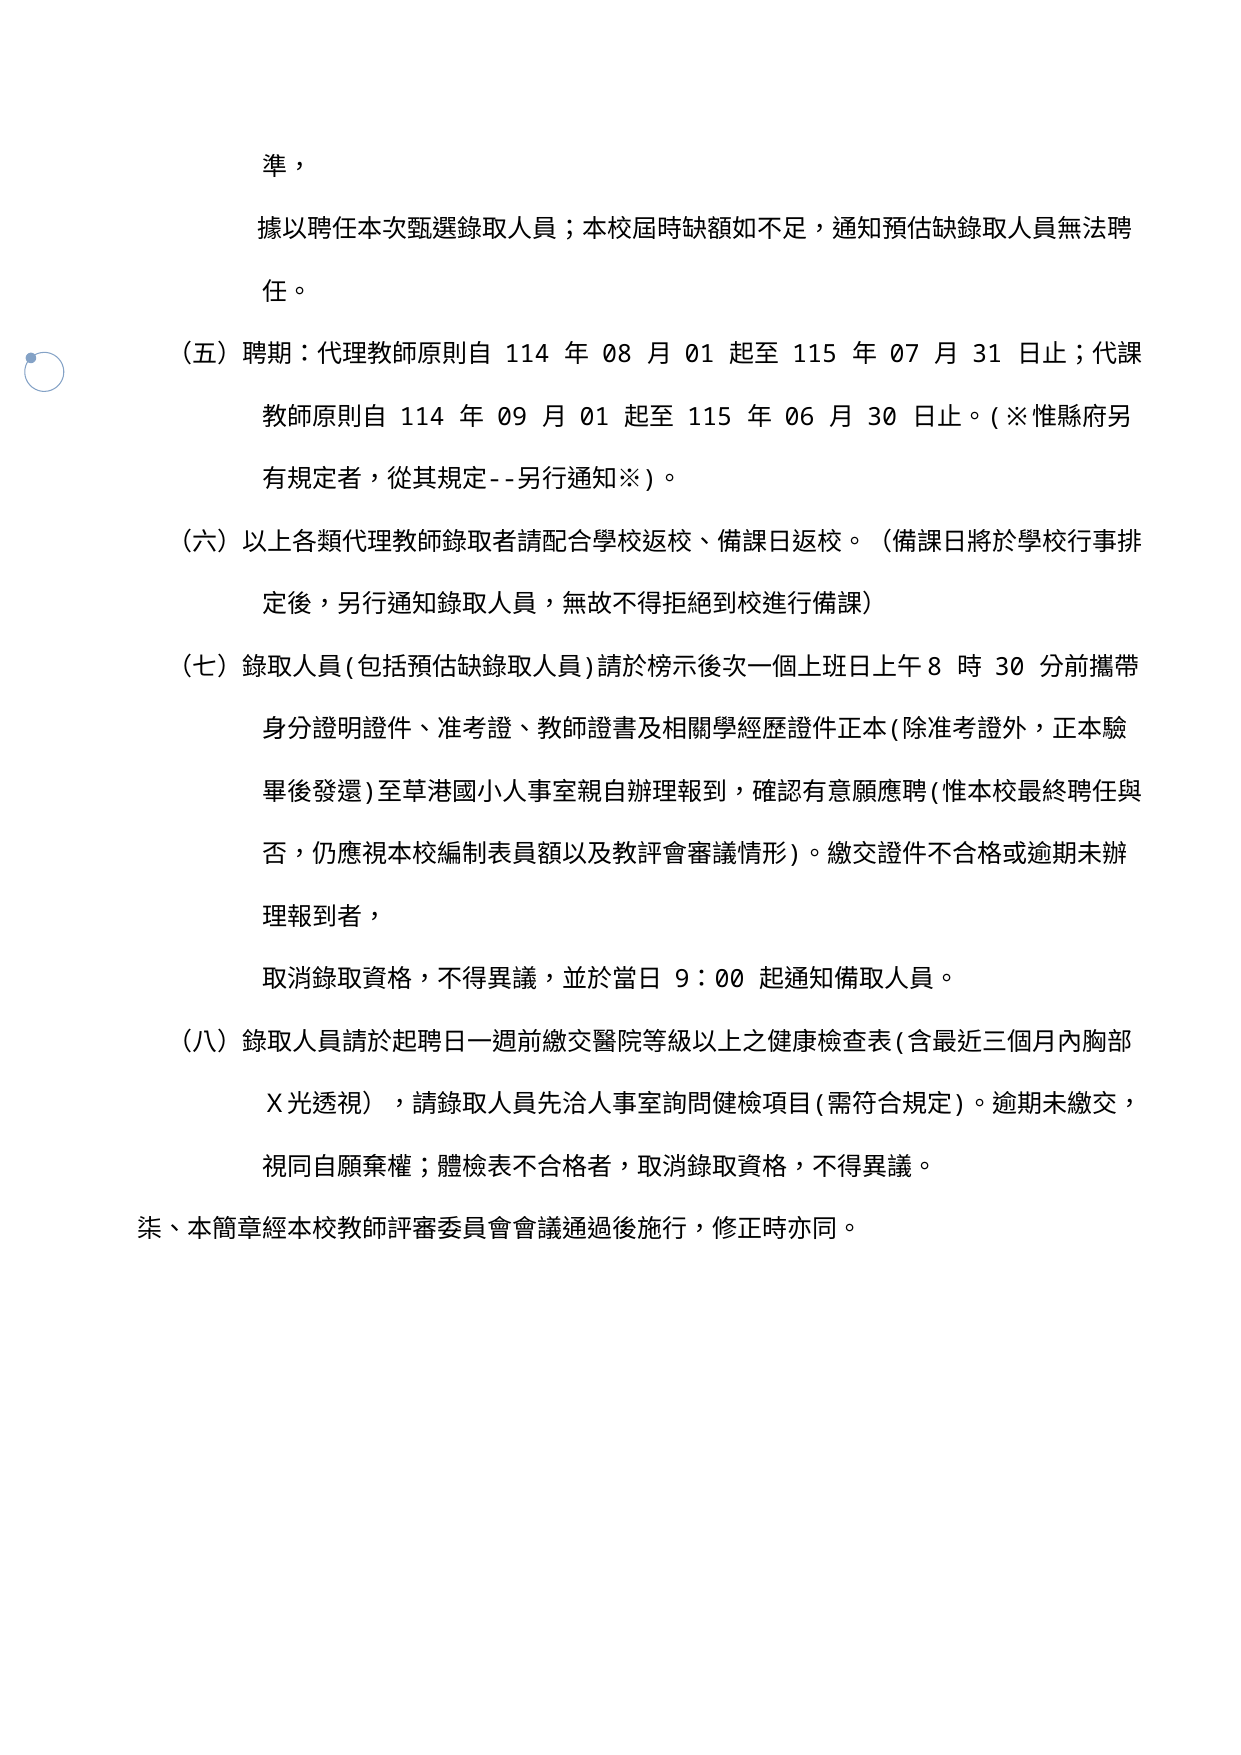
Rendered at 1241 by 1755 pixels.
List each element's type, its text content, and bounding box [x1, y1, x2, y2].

text （八）錄取人員請於起聘日一週前繳交醫院等級以上之健康檢查表(含最近三個月內胸部Ｘ光透視），請錄取人員先洽人事室詢問健檢項目(需符合規定)。逾期未繳交，視同自願棄權；體檢表不合格者，取消錄取資格，不得異議。 [137, 998, 1152, 1185]
text 準， [137, 123, 1152, 185]
text 據以聘任本次甄選錄取人員；本校屆時缺額如不足，通知預估缺錄取人員無法聘任。 [137, 185, 1152, 310]
text （五）聘期：代理教師原則自 114 年 08 月 01 起至 115 年 07 月 31 日止；代課教師原則自 114 年 09 月 01 起至 115 年 06 月 30 日止。(※惟縣府另有規定者，從其規定--另行通知※)。 [137, 310, 1152, 498]
text （六）以上各類代理教師錄取者請配合學校返校、備課日返校。（備課日將於學校行事排定後，另行通知錄取人員，無故不得拒絕到校進行備課） [137, 498, 1152, 623]
text 柒、本簡章經本校教師評審委員會會議通過後施行，修正時亦同。 [137, 1185, 1152, 1248]
text （七）錄取人員(包括預估缺錄取人員)請於榜示後次一個上班日上午8 時 30 分前攜帶身分證明證件、准考證、教師證書及相關學經歷證件正本(除准考證外，正本驗畢後發還)至草港國小人事室親自辦理報到，確認有意願應聘(惟本校最終聘任與否，仍應視本校編制表員額以及教評會審議情形)。繳交證件不合格或逾期未辦理報到者， 取消錄取資格，不得異議，並於當日 9：00 起通知備取人員。 [137, 623, 1152, 998]
